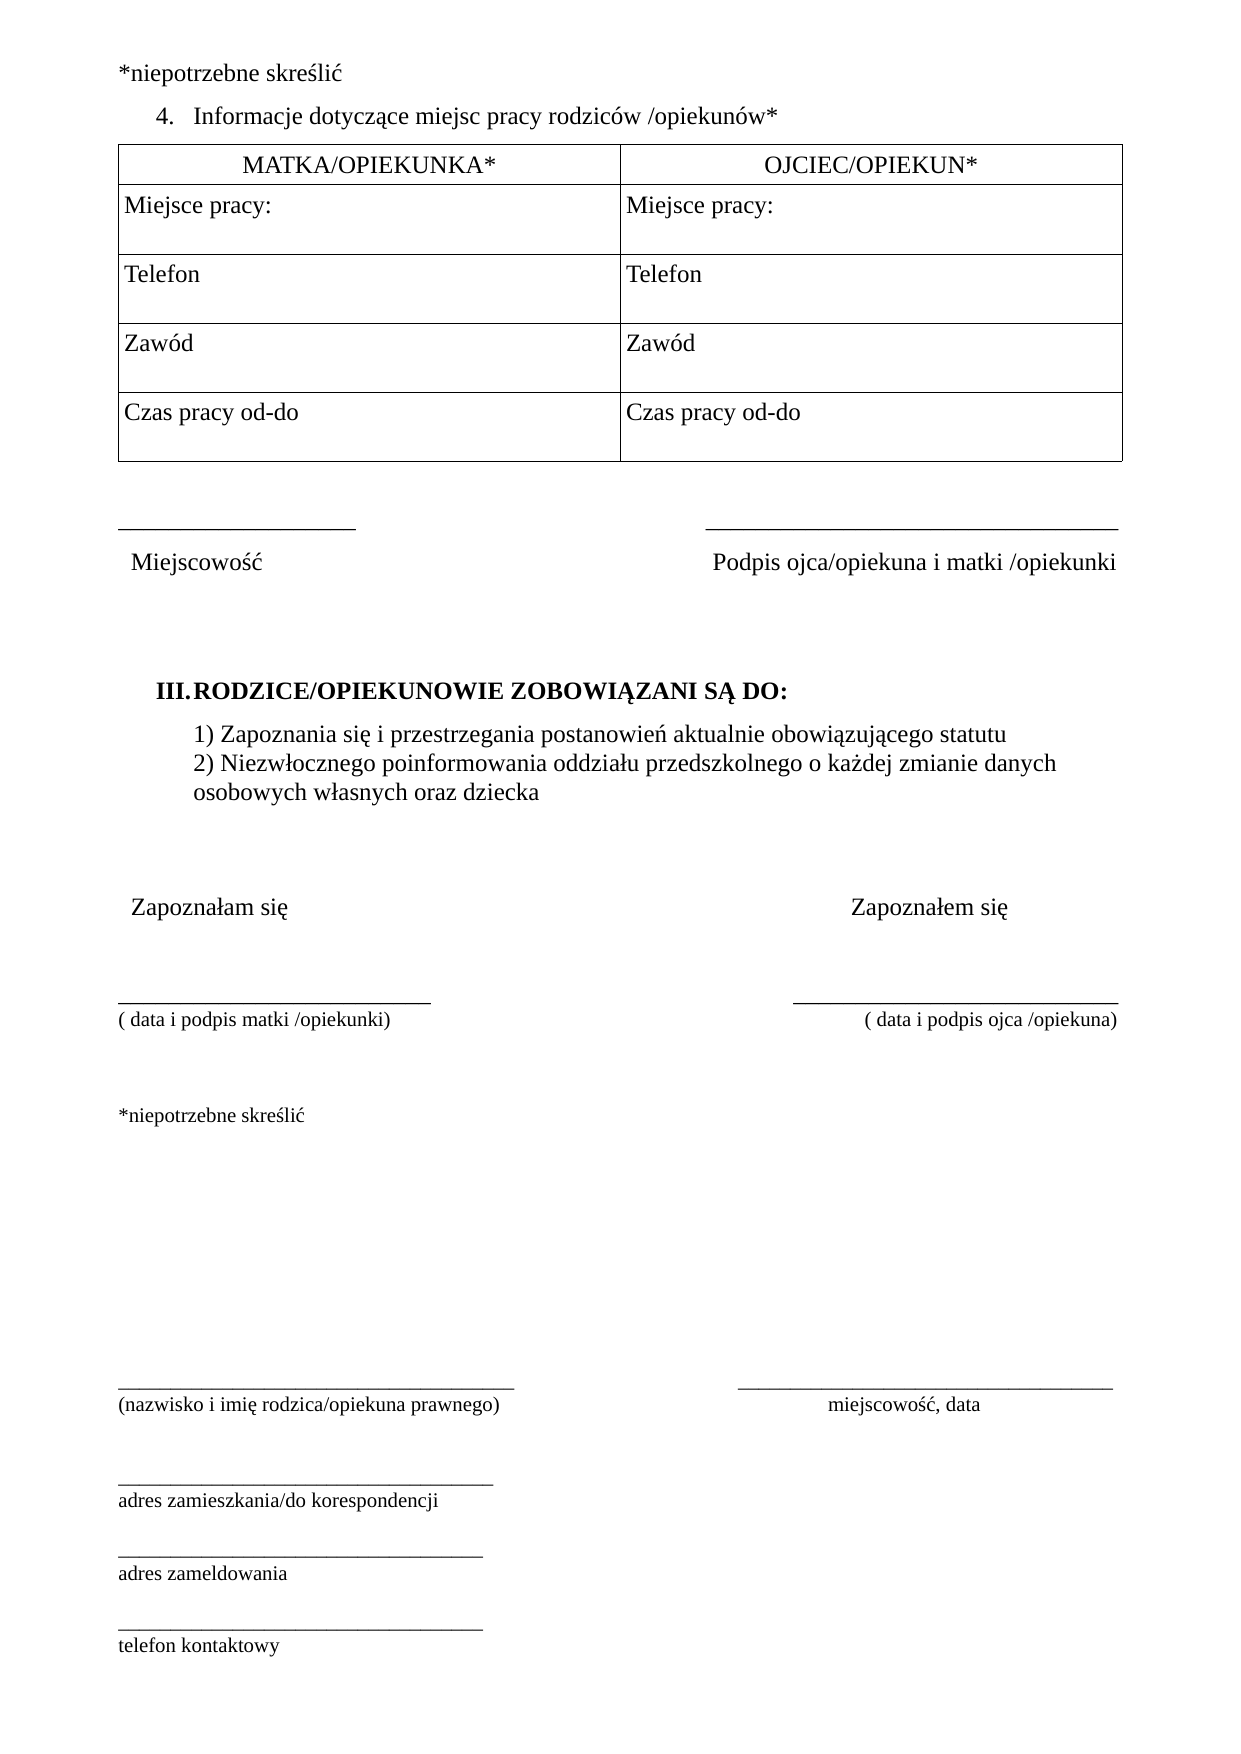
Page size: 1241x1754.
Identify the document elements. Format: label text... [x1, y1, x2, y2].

text ___________________ _________________________________ [118, 504, 1122, 533]
table_cell Telefon [621, 255, 1122, 322]
table_cell Czas pracy od-do [119, 393, 620, 461]
list RODZICE/OPIEKUNOWIE ZOBOWIĄZANI SĄ DO: [156, 676, 1122, 705]
table_cell Czas pracy od-do [621, 393, 1122, 461]
text *niepotrzebne skreślić [118, 58, 1122, 87]
table_cell Zawód [119, 324, 620, 392]
text ______________________________________ ____________________________________ [118, 1368, 1122, 1392]
text adres zameldowania [118, 1560, 1122, 1584]
table_header OJCIEC/OPIEKUN* [621, 145, 1122, 184]
table_cell Zawód [621, 324, 1122, 392]
list 2) Niezwłocznego poinformowania oddziału przedszkolnego o każdej zmianie danych osobowych własnych oraz dziecka [156, 748, 1122, 806]
table_cell Miejsce pracy: [621, 185, 1122, 253]
text (nazwisko i imię rodzica/opiekuna prawnego) miejscowość, data [118, 1392, 1122, 1416]
text Miejscowość Podpis ojca/opiekuna i matki /opiekunki [118, 547, 1122, 576]
text Zapoznałam się Zapoznałem się [118, 892, 1122, 921]
table_cell Miejsce pracy: [119, 185, 620, 253]
text ___________________________________ [118, 1536, 1122, 1560]
text ____________________________________ [118, 1464, 1122, 1488]
list 1) Zapoznania się i przestrzegania postanowień aktualnie obowiązującego statutu [156, 719, 1122, 748]
text ___________________________________ [118, 1608, 1122, 1633]
text ( data i podpis matki /opiekunki) ( data i podpis ojca /opiekuna) [118, 1007, 1122, 1031]
text _________________________ __________________________ [118, 978, 1122, 1007]
list Informacje dotyczące miejsc pracy rodziców /opiekunów* [156, 101, 1122, 130]
table_header MATKA/OPIEKUNKA* [119, 145, 620, 184]
text adres zamieszkania/do korespondencji [118, 1488, 1122, 1512]
text *niepotrzebne skreślić [118, 1103, 1122, 1127]
text telefon kontaktowy [118, 1633, 1122, 1657]
table_cell Telefon [119, 255, 620, 322]
